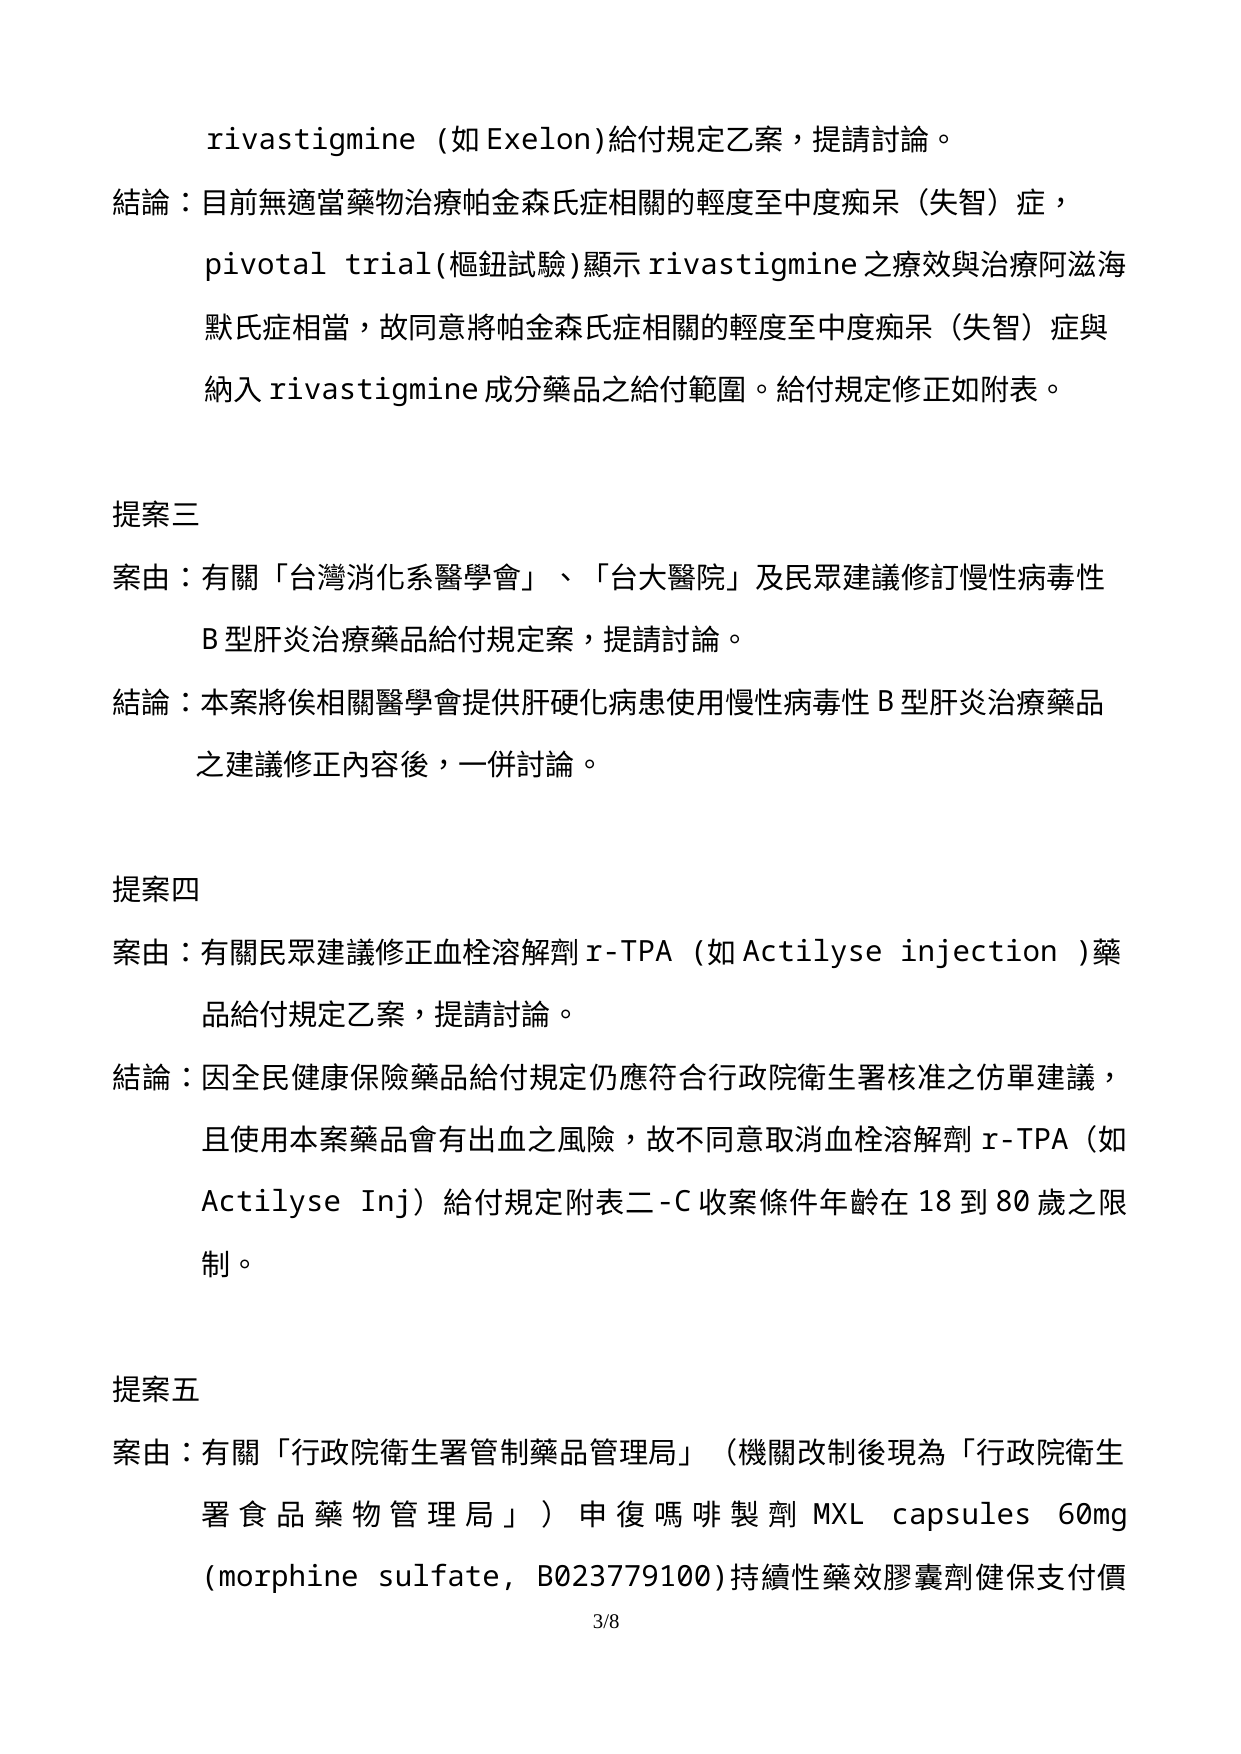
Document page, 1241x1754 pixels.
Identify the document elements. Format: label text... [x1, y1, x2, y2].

text 提案四 [112, 846, 1128, 909]
text rivastigmine (如Exelon)給付規定乙案，提請討論。 [112, 96, 1128, 159]
text 案由：有關「行政院衛生署管制藥品管理局」（機關改制後現為「行政院衛生署食品藥物管理局」）申復嗎啡製劑MXL capsules 60mg (morphine sulfate, B023779100)持續性藥效膠囊劑健保支付價 [112, 1409, 1128, 1596]
text 提案五 [112, 1346, 1128, 1409]
text 案由：有關民眾建議修正血栓溶解劑r-TPA (如Actilyse injection )藥品給付規定乙案，提請討論。 [112, 909, 1128, 1034]
text 結論：本案將俟相關醫學會提供肝硬化病患使用慢性病毒性B型肝炎治療藥品之建議修正內容後，一併討論。 [112, 659, 1128, 784]
text 結論：因全民健康保險藥品給付規定仍應符合行政院衛生署核准之仿單建議，且使用本案藥品會有出血之風險，故不同意取消血栓溶解劑r-TPA（如Actilyse Inj）給付規定附表二-C收案條件年齡在18到80歲之限制。 [112, 1034, 1128, 1284]
text 案由： 有關「台灣消化系醫學會」、「台大醫院」及民眾建議修訂慢性病毒性B型肝炎治療藥品給付規定案，提請討論。 [112, 534, 1128, 659]
text 提案三 [112, 471, 1128, 534]
text 結論：目前無適當藥物治療帕金森氏症相關的輕度至中度痴呆（失智）症， pivotal trial(樞鈕試驗)顯示rivastigmine之療效與治療阿滋海默氏症相當，故同意將帕金森氏症相關的輕度至中度痴呆（失智）症與納入rivastigmine成分藥品之給付範圍。給付規定修正如附表。 [112, 159, 1128, 409]
